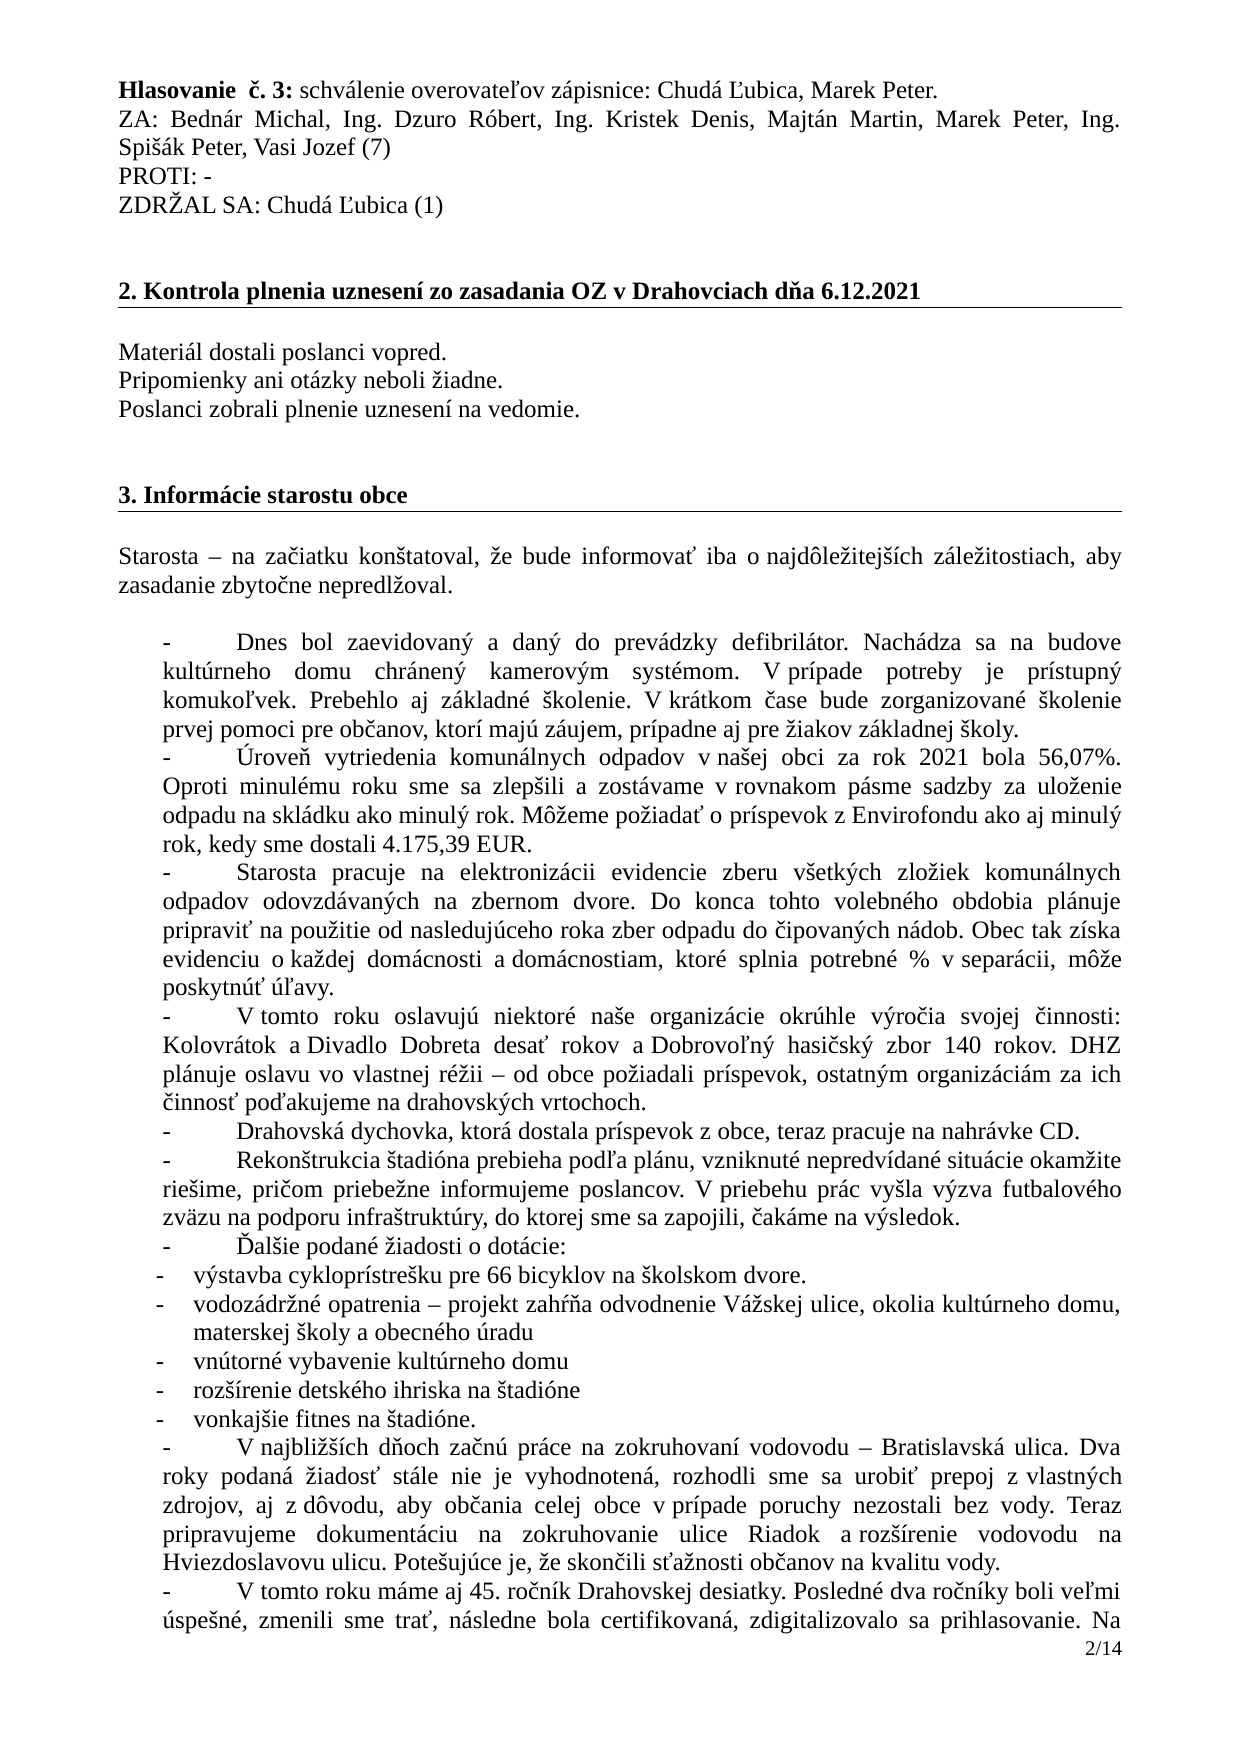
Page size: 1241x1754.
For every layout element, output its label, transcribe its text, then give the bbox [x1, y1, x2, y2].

text 3. Informácie starostu obce [118, 481, 1122, 511]
text ZDRŽAL SA: Chudá Ľubica (1) [118, 190, 1122, 219]
list Rekonštrukcia štadióna prebieha podľa plánu, vzniknuté nepredvídané situácie okamžite riešime, pričom priebežne informujeme poslancov. V priebehu prác vyšla výzva futbalového zväzu na podporu infraštruktúry, do ktorej sme sa zapojili, čakáme na výsledok. [162, 1145, 1122, 1231]
text PROTI: - [118, 161, 1122, 190]
list výstavba cykloprístrešku pre 66 bicyklov na školskom dvore. [156, 1260, 1122, 1289]
text 2. Kontrola plnenia uznesení zo zasadania OZ v Drahovciach dňa 6.12.2021 [118, 276, 1122, 307]
list Ďalšie podané žiadosti o dotácie: [162, 1231, 1122, 1260]
list Dnes bol zaevidovaný a daný do prevádzky defibrilátor. Nachádza sa na budove kultúrneho domu chránený kamerovým systémom. V prípade potreby je prístupný komukoľvek. Prebehlo aj základné školenie. V krátkom čase bude zorganizované školenie prvej pomoci pre občanov, ktorí majú záujem, prípadne aj pre žiakov základnej školy. [162, 627, 1122, 742]
list Drahovská dychovka, ktorá dostala príspevok z obce, teraz pracuje na nahrávke CD. [162, 1116, 1122, 1145]
list Starosta pracuje na elektronizácii evidencie zberu všetkých zložiek komunálnych odpadov odovzdávaných na zbernom dvore. Do konca tohto volebného obdobia plánuje pripraviť na použitie od nasledujúceho roka zber odpadu do čipovaných nádob. Obec tak získa evidenciu o každej domácnosti a domácnostiam, ktoré splnia potrebné % v separácii, môže poskytnúť úľavy. [162, 857, 1122, 1001]
text ZA: Bednár Michal, Ing. Dzuro Róbert, Ing. Kristek Denis, Majtán Martin, Marek Peter, Ing. Spišák Peter, Vasi Jozef (7) [118, 104, 1122, 161]
list vnútorné vybavenie kultúrneho domu [156, 1346, 1122, 1375]
text Poslanci zobrali plnenie uznesení na vedomie. [118, 394, 1122, 423]
list rozšírenie detského ihriska na štadióne [156, 1375, 1122, 1404]
text Materiál dostali poslanci vopred. [118, 337, 1122, 366]
list V najbližších dňoch začnú práce na zokruhovaní vodovodu – Bratislavská ulica. Dva roky podaná žiadosť stále nie je vyhodnotená, rozhodli sme sa urobiť prepoj z vlastných zdrojov, aj z dôvodu, aby občania celej obce v prípade poruchy nezostali bez vody. Teraz pripravujeme dokumentáciu na zokruhovanie ulice Riadok a rozšírenie vodovodu na Hviezdoslavovu ulicu. Potešujúce je, že skončili sťažnosti občanov na kvalitu vody. [162, 1432, 1122, 1576]
list vodozádržné opatrenia – projekt zahŕňa odvodnenie Vážskej ulice, okolia kultúrneho domu, materskej školy a obecného úradu [156, 1289, 1122, 1346]
list V tomto roku máme aj 45. ročník Drahovskej desiatky. Posledné dva ročníky boli veľmi úspešné, zmenili sme trať, následne bola certifikovaná, zdigitalizovalo sa prihlasovanie. Na [162, 1576, 1122, 1634]
list Úroveň vytriedenia komunálnych odpadov v našej obci za rok 2021 bola 56,07%. Oproti minulému roku sme sa zlepšili a zostávame v rovnakom pásme sadzby za uloženie odpadu na skládku ako minulý rok. Môžeme požiadať o príspevok z Envirofondu ako aj minulý rok, kedy sme dostali 4.175,39 EUR. [162, 742, 1122, 857]
list vonkajšie fitnes na štadióne. [156, 1404, 1122, 1432]
text Hlasovanie č. 3: schválenie overovateľov zápisnice: Chudá Ľubica, Marek Peter. [118, 75, 1122, 104]
text Starosta – na začiatku konštatoval, že bude informovať iba o najdôležitejších záležitostiach, aby zasadanie zbytočne nepredlžoval. [118, 541, 1122, 599]
list V tomto roku oslavujú niektoré naše organizácie okrúhle výročia svojej činnosti: Kolovrátok a Divadlo Dobreta desať rokov a Dobrovoľný hasičský zbor 140 rokov. DHZ plánuje oslavu vo vlastnej réžii – od obce požiadali príspevok, ostatným organizáciám za ich činnosť poďakujeme na drahovských vrtochoch. [162, 1001, 1122, 1116]
text Pripomienky ani otázky neboli žiadne. [118, 366, 1122, 394]
